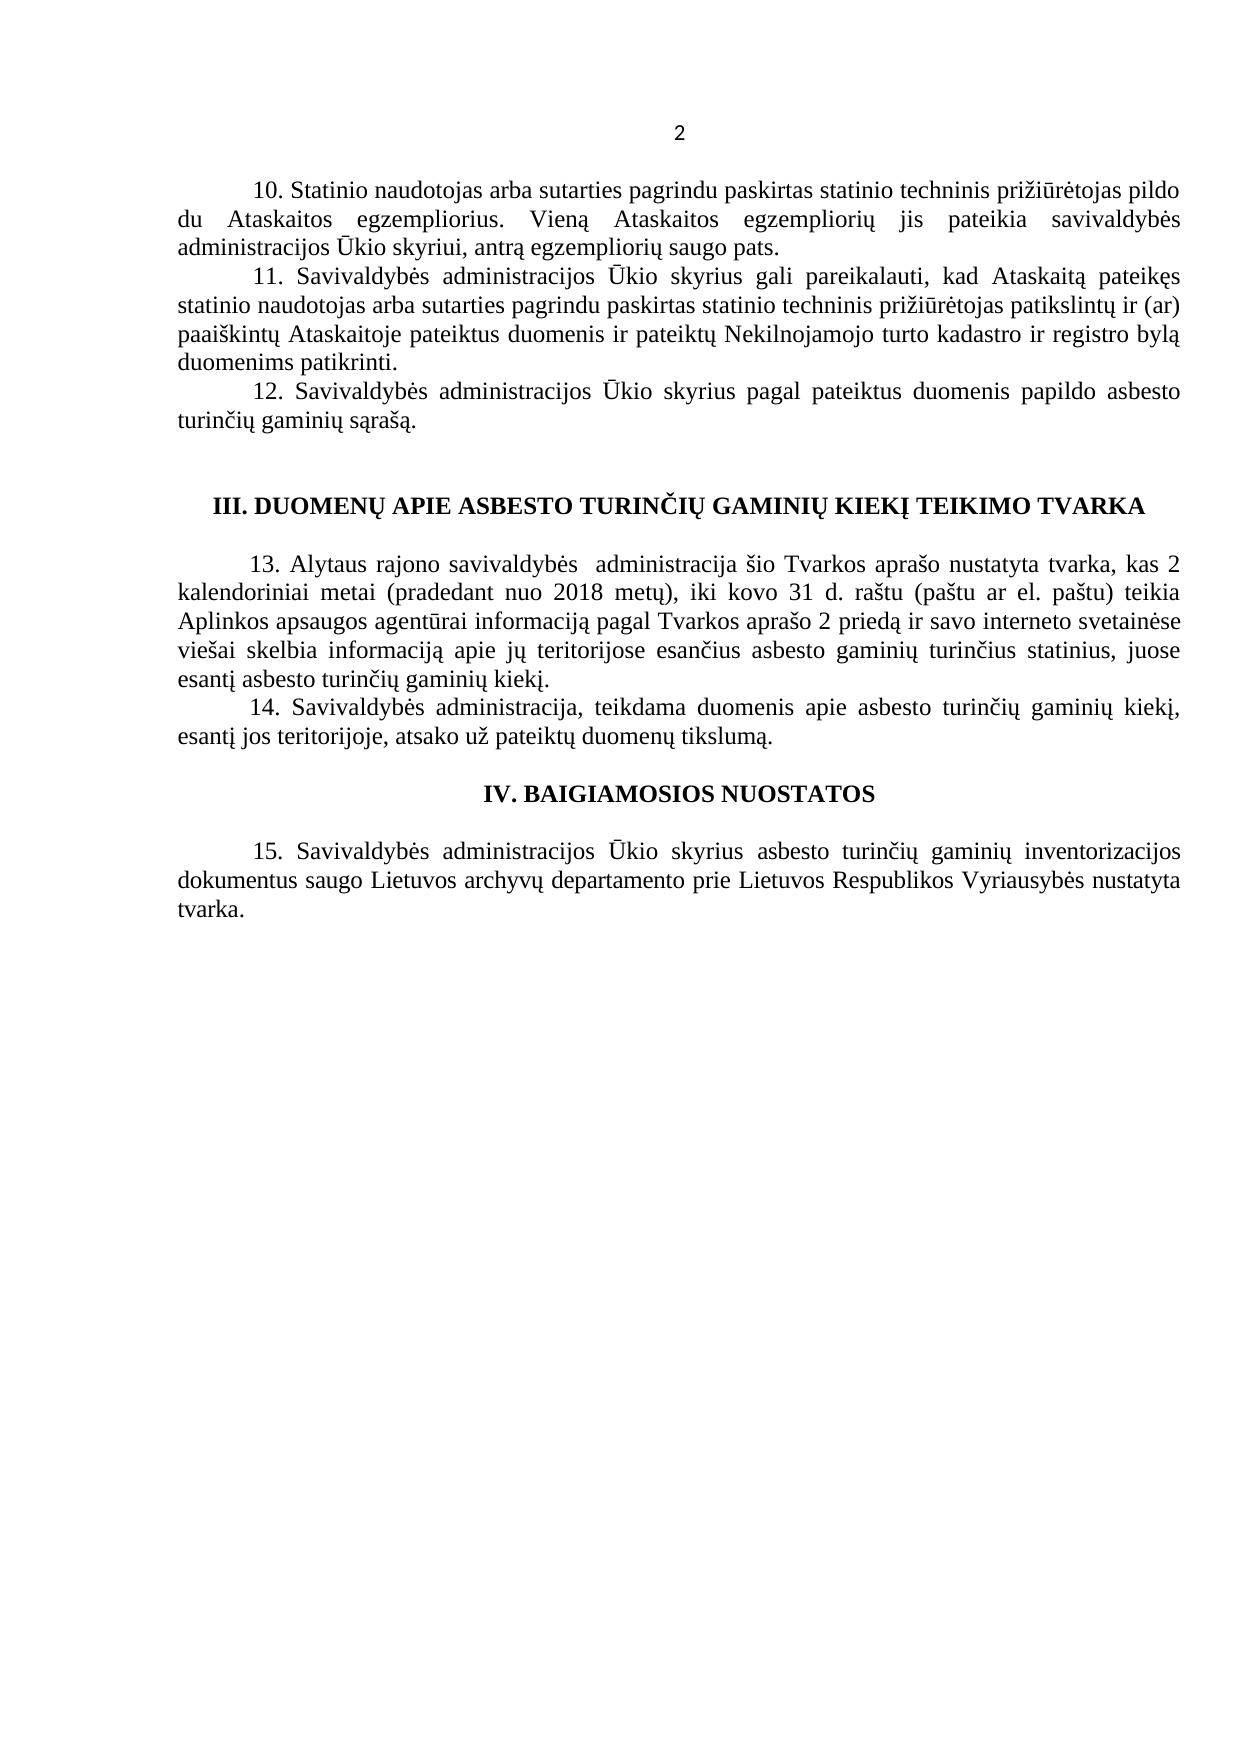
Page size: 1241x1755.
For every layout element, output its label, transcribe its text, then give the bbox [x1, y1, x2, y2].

text 15. Savivaldybės administracijos Ūkio skyrius asbesto turinčių gaminių inventorizacijos dokumentus saugo Lietuvos archyvų departamento prie Lietuvos Respublikos Vyriausybės nustatyta tvarka. [177, 836, 1181, 922]
text 11. Savivaldybės administracijos Ūkio skyrius gali pareikalauti, kad Ataskaitą pateikęs statinio naudotojas arba sutarties pagrindu paskirtas statinio techninis prižiūrėtojas patikslintų ir (ar) paaiškintų Ataskaitoje pateiktus duomenis ir pateiktų Nekilnojamojo turto kadastro ir registro bylą duomenims patikrinti. [177, 261, 1181, 376]
text III. DUOMENŲ APIE ASBESTO TURINČIŲ GAMINIŲ KIEKĮ TEIKIMO TVARKA [177, 491, 1181, 520]
text IV. Baigiamosios nuostatos [177, 779, 1181, 807]
text 14. Savivaldybės administracija, teikdama duomenis apie asbesto turinčių gaminių kiekį, esantį jos teritorijoje, atsako už pateiktų duomenų tikslumą. [177, 692, 1181, 750]
text 12. Savivaldybės administracijos Ūkio skyrius pagal pateiktus duomenis papildo asbesto turinčių gaminių sąrašą. [177, 376, 1181, 434]
text 10. Statinio naudotojas arba sutarties pagrindu paskirtas statinio techninis prižiūrėtojas pildo du Ataskaitos egzempliorius. Vieną Ataskaitos egzempliorių jis pateikia savivaldybės administracijos Ūkio skyriui, antrą egzempliorių saugo pats. [177, 175, 1181, 261]
text 13. Alytaus rajono savivaldybės administracija šio Tvarkos aprašo nustatyta tvarka, kas 2 kalendoriniai metai (pradedant nuo 2018 metų), iki kovo 31 d. raštu (paštu ar el. paštu) teikia Aplinkos apsaugos agentūrai informaciją pagal Tvarkos aprašo 2 priedą ir savo interneto svetainėse viešai skelbia informaciją apie jų teritorijose esančius asbesto gaminių turinčius statinius, juose esantį asbesto turinčių gaminių kiekį. [177, 549, 1181, 692]
